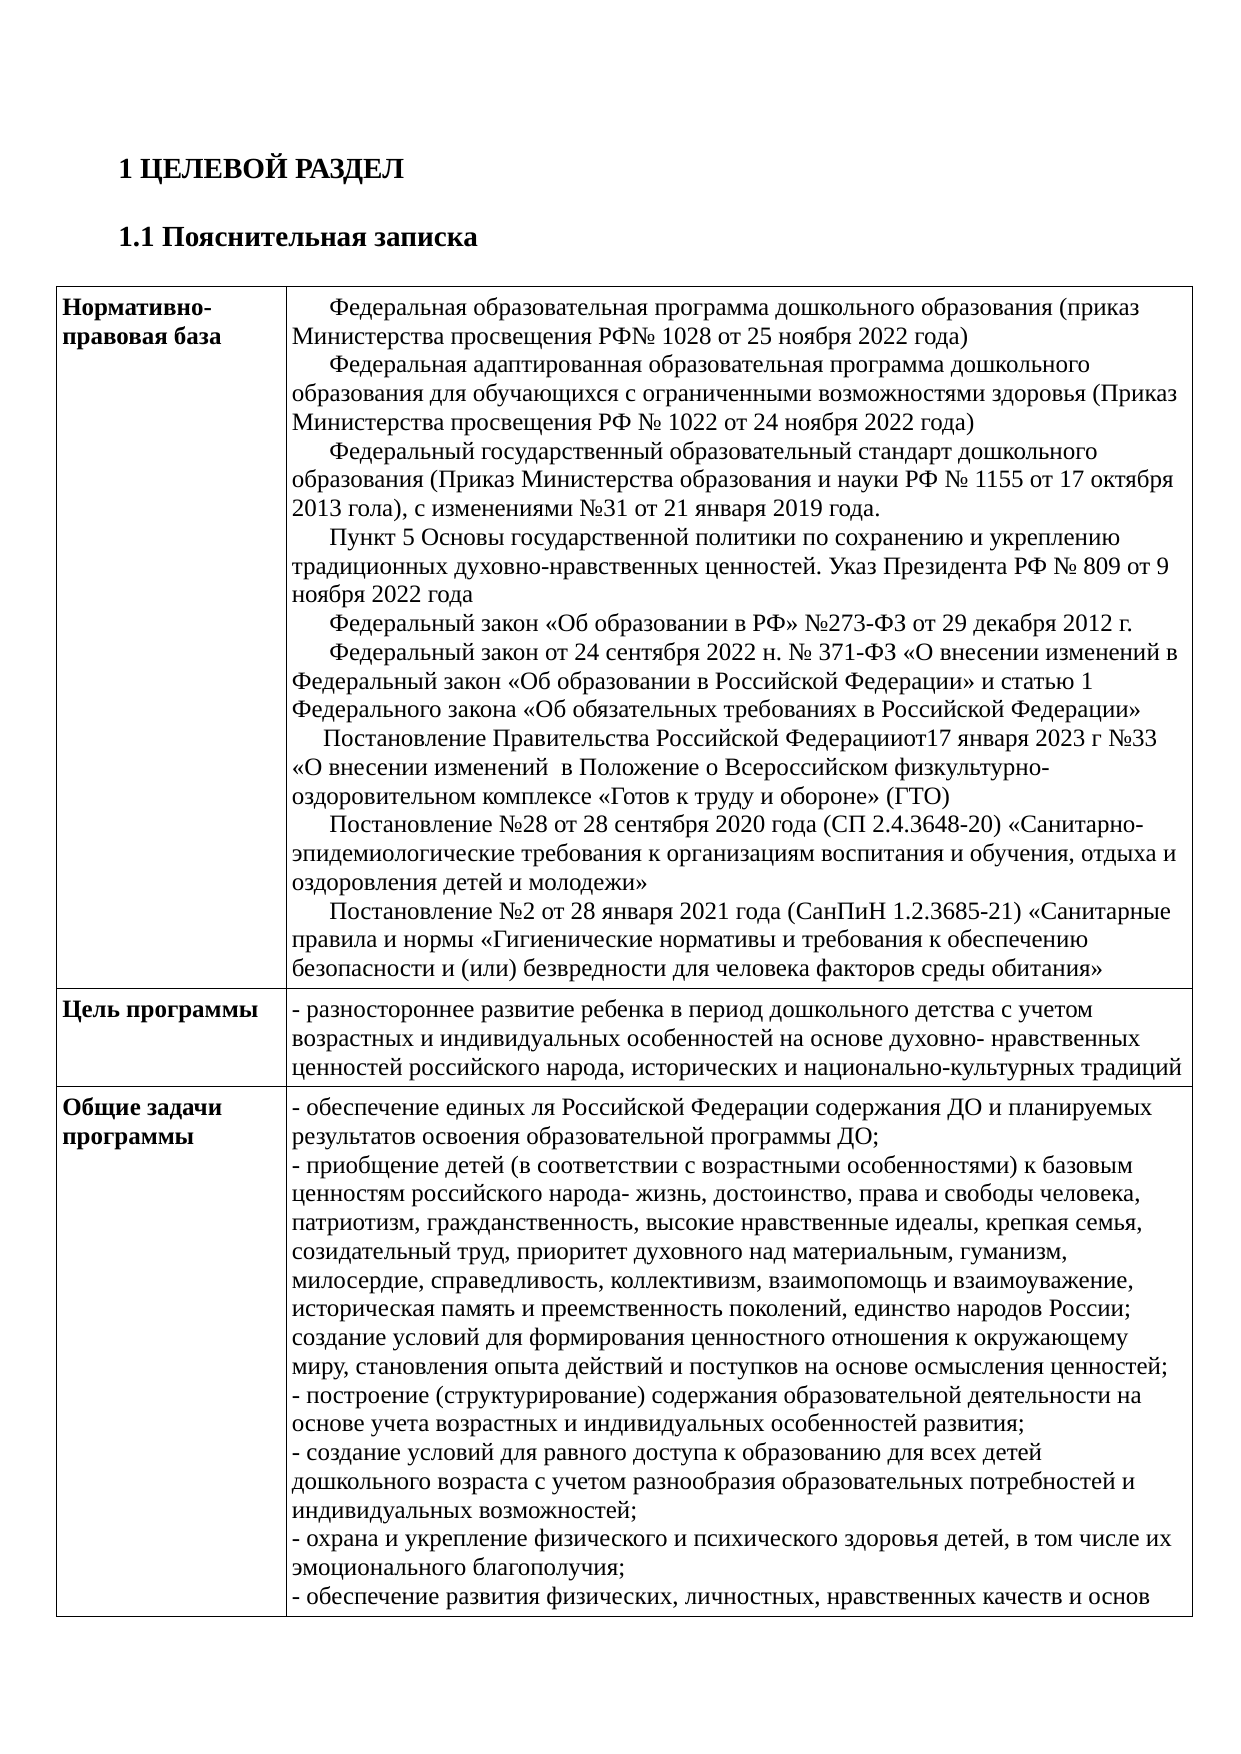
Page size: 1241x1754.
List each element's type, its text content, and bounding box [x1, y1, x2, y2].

table_cell Цель программы [57, 989, 286, 1086]
table_header Нормативно-правовая база [57, 287, 286, 988]
table_header Федеральная образовательная программа дошкольного образования (приказ Министерства просвещения РФ№ 1028 от 25 ноября 2022 года) Федеральная адаптированная образовательная программа дошкольного образования для обучающихся с ограниченными возможностями здоровья (Приказ Министерства просвещения РФ № 1022 от 24 ноября 2022 года) Федеральный государственный образовательный стандарт дошкольного образования (Приказ Министерства образования и науки РФ № 1155 от 17 октября 2013 гола), с изменениями №31 от 21 января 2019 года. Пункт 5 Основы государственной политики по сохранению и укреплению традиционных духовно-нравственных ценностей. Указ Президента РФ № 809 от 9 ноября 2022 года Федеральный закон «Об образовании в РФ» №273-ФЗ от 29 декабря 2012 г. Федеральный закон от 24 сентября 2022 н. № 371-ФЗ «О внесении изменений в Федеральный закон «Об образовании в Российской Федерации» и статью 1 Федерального закона «Об обязательных требованиях в Российской Федерации» Постановление Правительства Российской Федерацииот17 января 2023 г №33 «О внесении изменений в Положение о Всероссийском физкультурно- оздоровительном комплексе «Готов к труду и обороне» (ГТО) Постановление №28 от 28 сентября 2020 года (СП 2.4.3648-20) «Санитарно-эпидемиологические требования к организациям воспитания и обучения, отдыха и оздоровления детей и молодежи» Постановление №2 от 28 января 2021 года (СанПиН 1.2.3685-21) «Санитарные правила и нормы «Гигиенические нормативы и требования к обеспечению безопасности и (или) безвредности для человека факторов среды обитания» [287, 287, 1192, 988]
text 1.1 Пояснительная записка [118, 219, 1122, 252]
table_cell - разностороннее развитие ребенка в период дошкольного детства с учетом возрастных и индивидуальных особенностей на основе духовно- нравственных ценностей российского народа, исторических и национально-культурных традиций [287, 989, 1192, 1086]
text 1 ЦЕЛЕВОЙ РАЗДЕЛ [118, 152, 1122, 185]
table_cell - обеспечение единых ля Российской Федерации содержания ДО и планируемых результатов освоения образовательной программы ДО; - приобщение детей (в соответствии с возрастными особенностями) к базовым ценностям российского народа- жизнь, достоинство, права и свободы человека, патриотизм, гражданственность, высокие нравственные идеалы, крепкая семья, созидательный труд, приоритет духовного над материальным, гуманизм, милосердие, справедливость, коллективизм, взаимопомощь и взаимоуважение, историческая память и преемственность поколений, единство народов России; создание условий для формирования ценностного отношения к окружающему миру, становления опыта действий и поступков на основе осмысления ценностей; - построение (структурирование) содержания образовательной деятельности на основе учета возрастных и индивидуальных особенностей развития; - создание условий для равного доступа к образованию для всех детей дошкольного возраста с учетом разнообразия образовательных потребностей и индивидуальных возможностей; - охрана и укрепление физического и психического здоровья детей, в том числе их эмоционального благополучия; - обеспечение развития физических, личностных, нравственных качеств и основ [287, 1087, 1192, 1616]
table_cell Общие задачи программы [57, 1087, 286, 1616]
